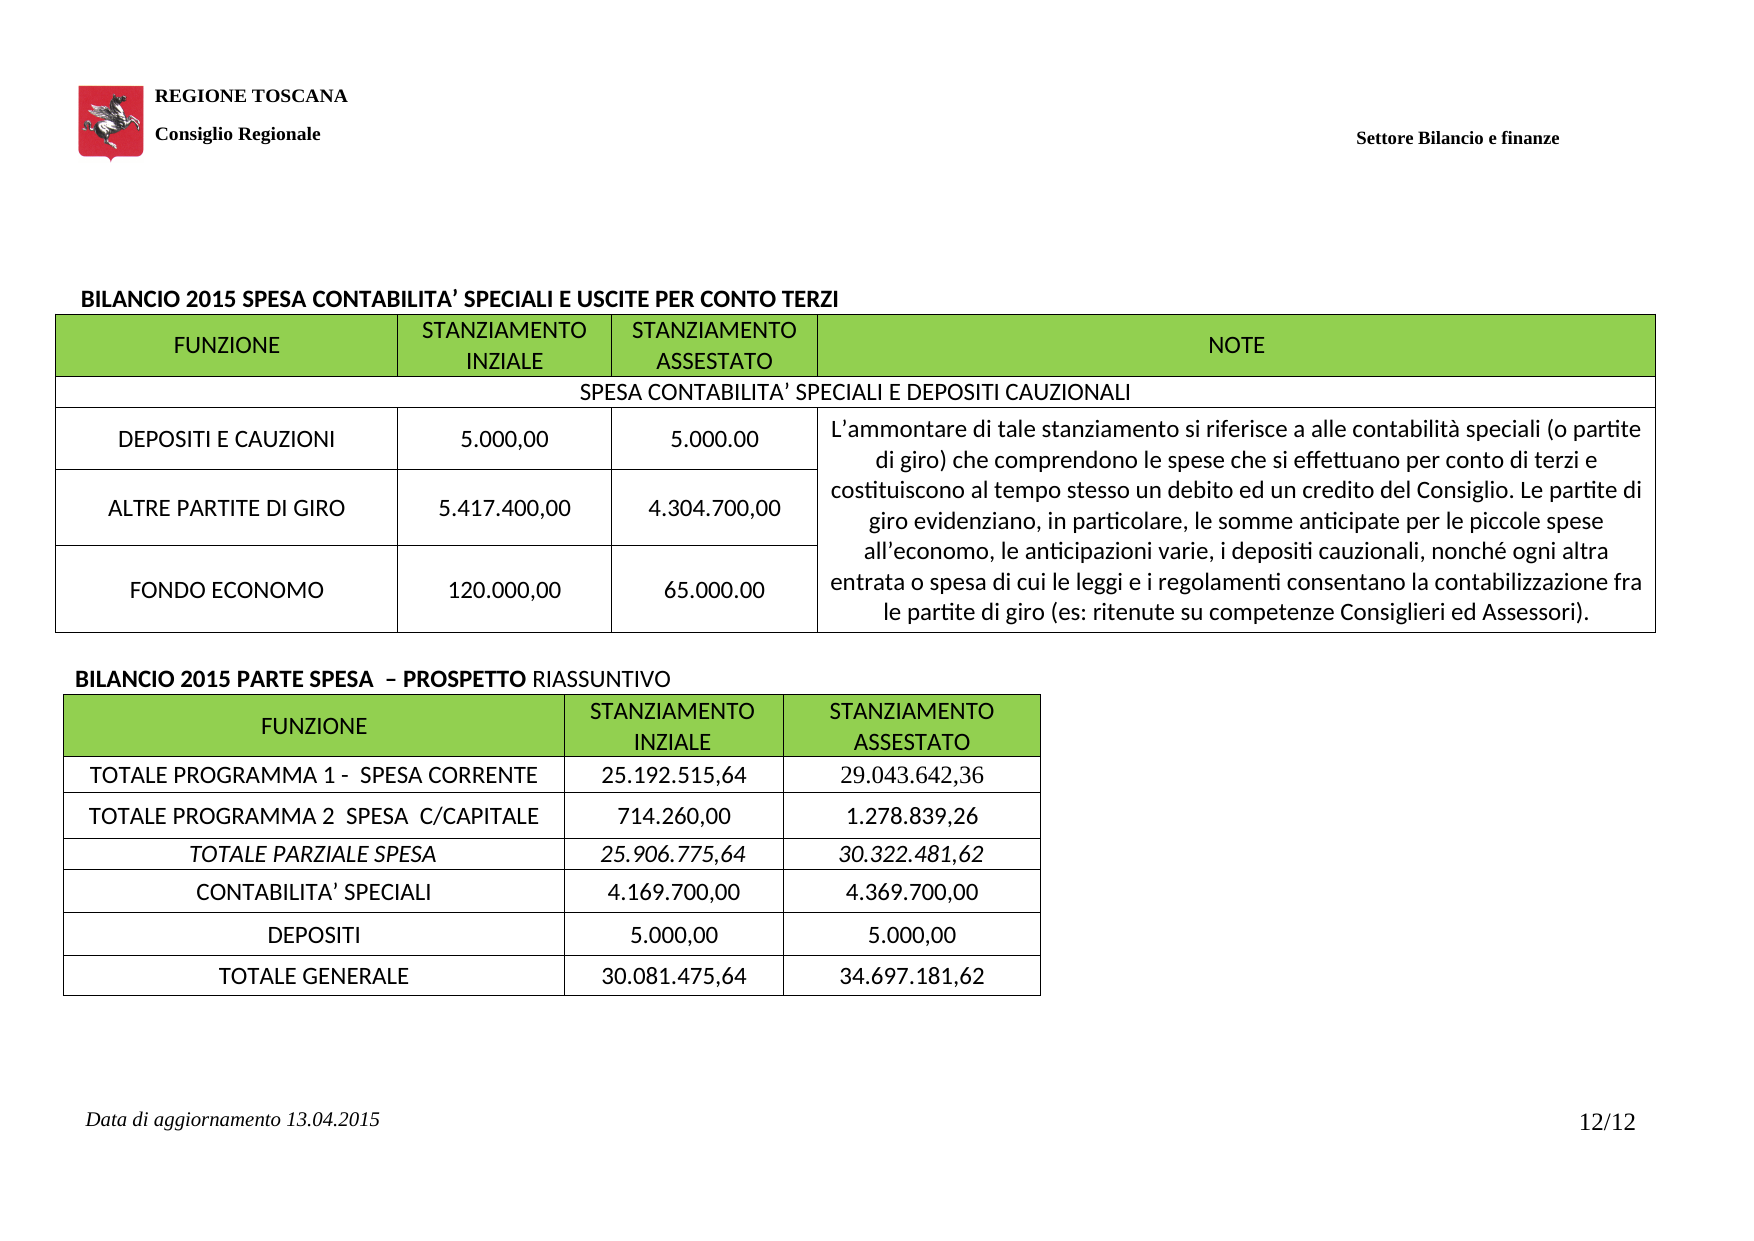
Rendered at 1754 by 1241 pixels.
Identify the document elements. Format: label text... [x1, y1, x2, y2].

table_cell TOTALE PARZIALE SPESA [64, 839, 564, 869]
table_cell SPESA CONTABILITA’ SPECIALI E DEPOSITI CAUZIONALI [56, 377, 1655, 407]
table_cell 5.000,00 [784, 913, 1040, 955]
table_cell 5.000.00 [612, 408, 817, 469]
table_cell 714.260,00 [565, 793, 783, 837]
table_cell 25.906.775,64 [565, 839, 783, 869]
table_header STANZIAMENTO ASSESTATO [784, 695, 1040, 756]
table_header STANZIAMENTO INZIALE [398, 315, 611, 376]
text BILANCIO 2015 SPESA CONTABILITA’ SPECIALI E USCITE PER CONTO TERZI [75, 283, 1636, 313]
table_cell 5.000,00 [565, 913, 783, 955]
table_cell TOTALE PROGRAMMA 1 - SPESA CORRENTE [64, 757, 564, 792]
table_cell 5.417.400,00 [398, 470, 611, 545]
table_cell FONDO ECONOMO [56, 546, 397, 632]
table_cell 4.304.700,00 [612, 470, 817, 545]
table_cell 30.081.475,64 [565, 956, 783, 995]
table_cell 120.000,00 [398, 546, 611, 632]
table_cell 30.322.481,62 [784, 839, 1040, 869]
table_header STANZIAMENTO INZIALE [565, 695, 783, 756]
table_cell 4.369.700,00 [784, 870, 1040, 912]
table_cell DEPOSITI [64, 913, 564, 955]
table_header STANZIAMENTO ASSESTATO [612, 315, 817, 376]
table_cell 1.278.839,26 [784, 793, 1040, 837]
table_cell DEPOSITI E CAUZIONI [56, 408, 397, 469]
table_cell 29.043.642,36 [784, 757, 1040, 792]
table_cell TOTALE PROGRAMMA 2 SPESA C/CAPITALE [64, 793, 564, 837]
table_cell 34.697.181,62 [784, 956, 1040, 995]
text BILANCIO 2015 PARTE SPESA – PROSPETTO RIASSUNTIVO [75, 664, 1636, 694]
table_cell 25.192.515,64 [565, 757, 783, 792]
table_cell TOTALE GENERALE [64, 956, 564, 995]
table_cell 4.169.700,00 [565, 870, 783, 912]
table_header FUNZIONE [64, 695, 564, 756]
table_cell L’ammontare di tale stanziamento si riferisce a alle contabilità speciali (o partite di giro) che comprendono le spese che si effettuano per conto di terzi e costituiscono al tempo stesso un debito ed un credito del Consiglio. Le partite di giro evidenziano, in particolare, le somme anticipate per le piccole spese all’economo, le anticipazioni varie, i depositi cauzionali, nonché ogni altra entrata o spesa di cui le leggi e i regolamenti consentano la contabilizzazione fra le partite di giro (es: ritenute su competenze Consiglieri ed Assessori). [818, 408, 1655, 632]
table_cell 5.000,00 [398, 408, 611, 469]
table_cell CONTABILITA’ SPECIALI [64, 870, 564, 912]
table_cell 65.000.00 [612, 546, 817, 632]
table_header NOTE [818, 315, 1655, 376]
table_header FUNZIONE [56, 315, 397, 376]
table_cell ALTRE PARTITE DI GIRO [56, 470, 397, 545]
